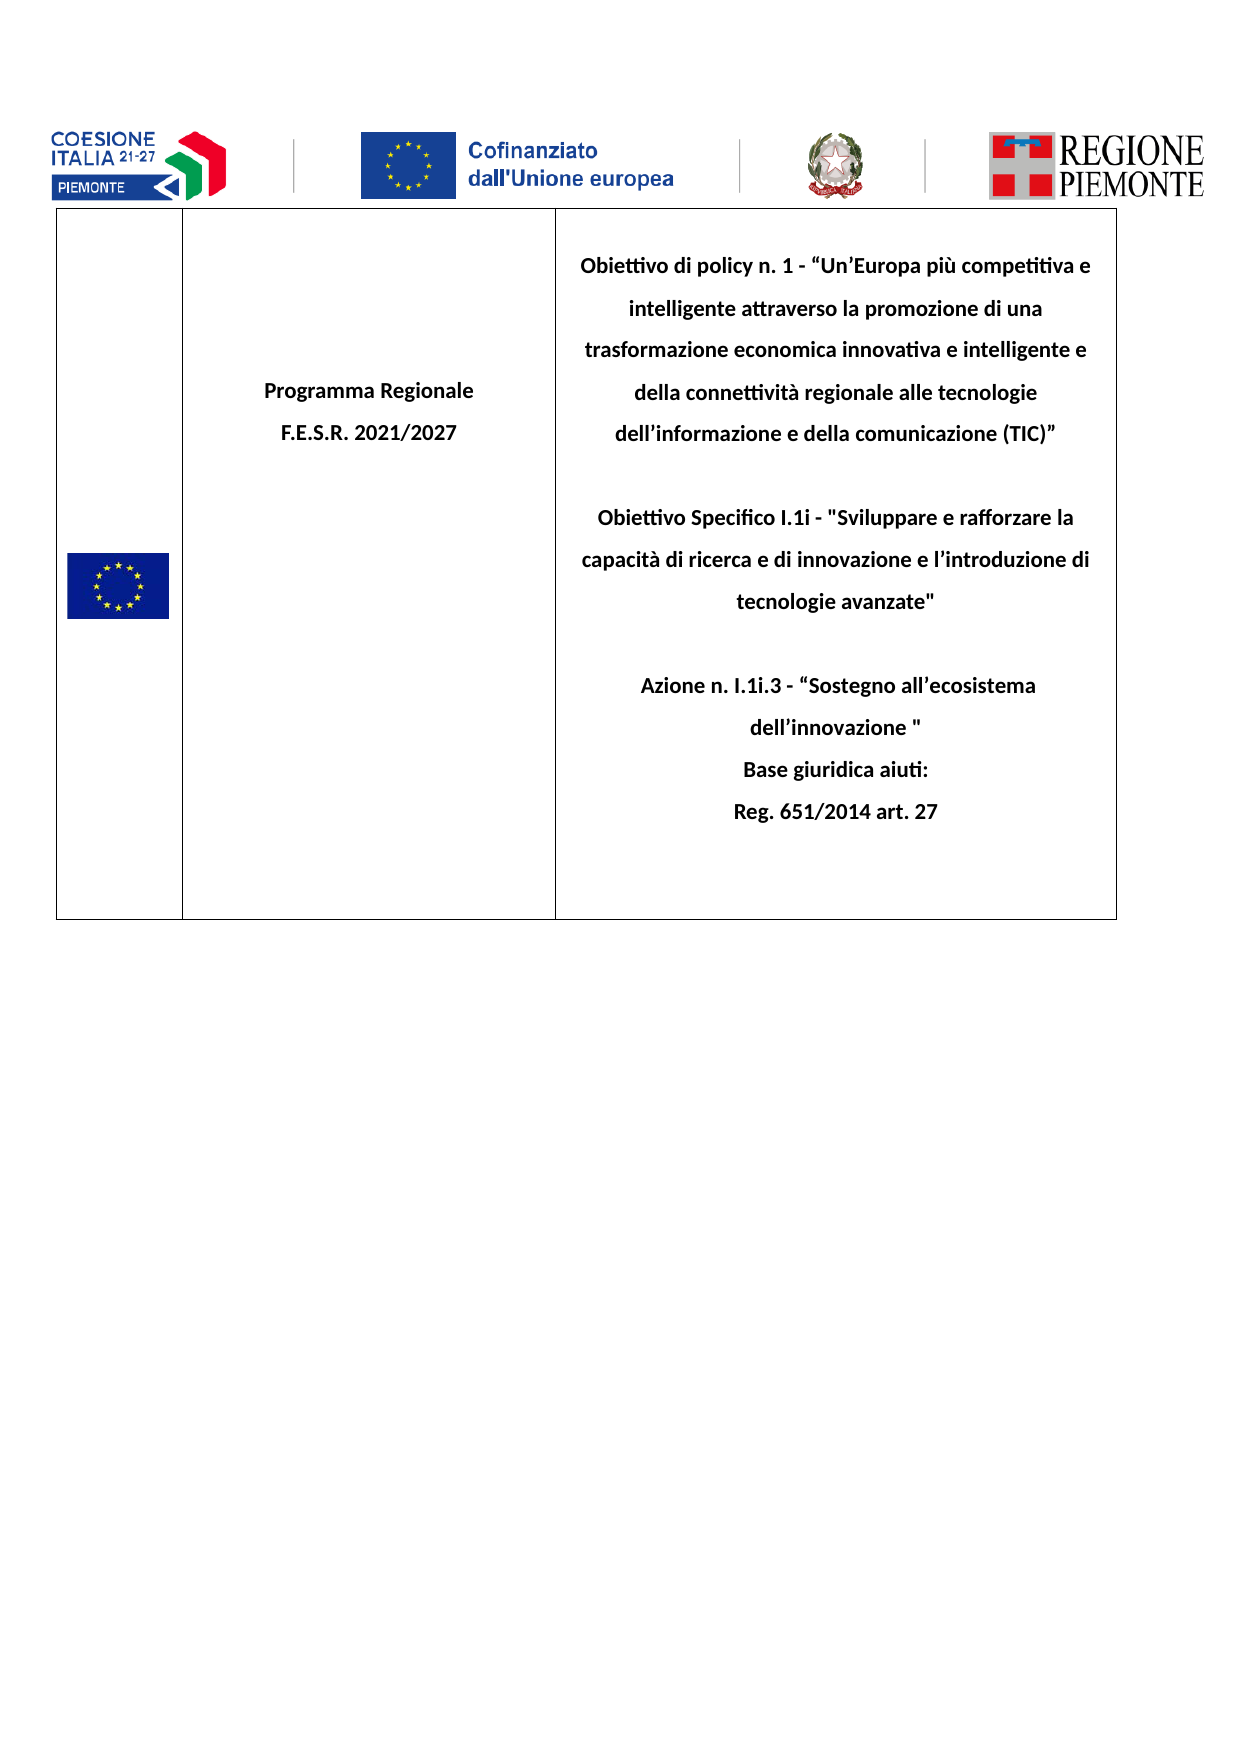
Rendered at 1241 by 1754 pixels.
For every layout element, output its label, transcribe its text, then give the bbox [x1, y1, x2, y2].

picture [183, 209, 555, 225]
table_header Obiettivo di policy n. 1 - “Un’Europa più competitiva e intelligente attraverso la promozione di una trasformazione economica innovativa e intelligente e della connettività regionale alle tecnologie dell’informazione e della comunicazione (TIC)” Obiettivo Specifico I.1i - "Sviluppare e rafforzare la capacità di ricerca e di innovazione e l’introduzione di tecnologie avanzate" Azione n. I.1i.3 - “Sostegno all’ecosistema dell’innovazione " Base giuridica aiuti: Reg. 651/2014 art. 27 [556, 225, 1116, 919]
picture [67, 553, 169, 619]
picture [57, 209, 182, 225]
table_header [57, 225, 182, 919]
picture [45, 116, 1209, 225]
picture [556, 209, 1116, 225]
table_header Programma Regionale F.E.S.R. 2021/2027 [183, 225, 555, 919]
